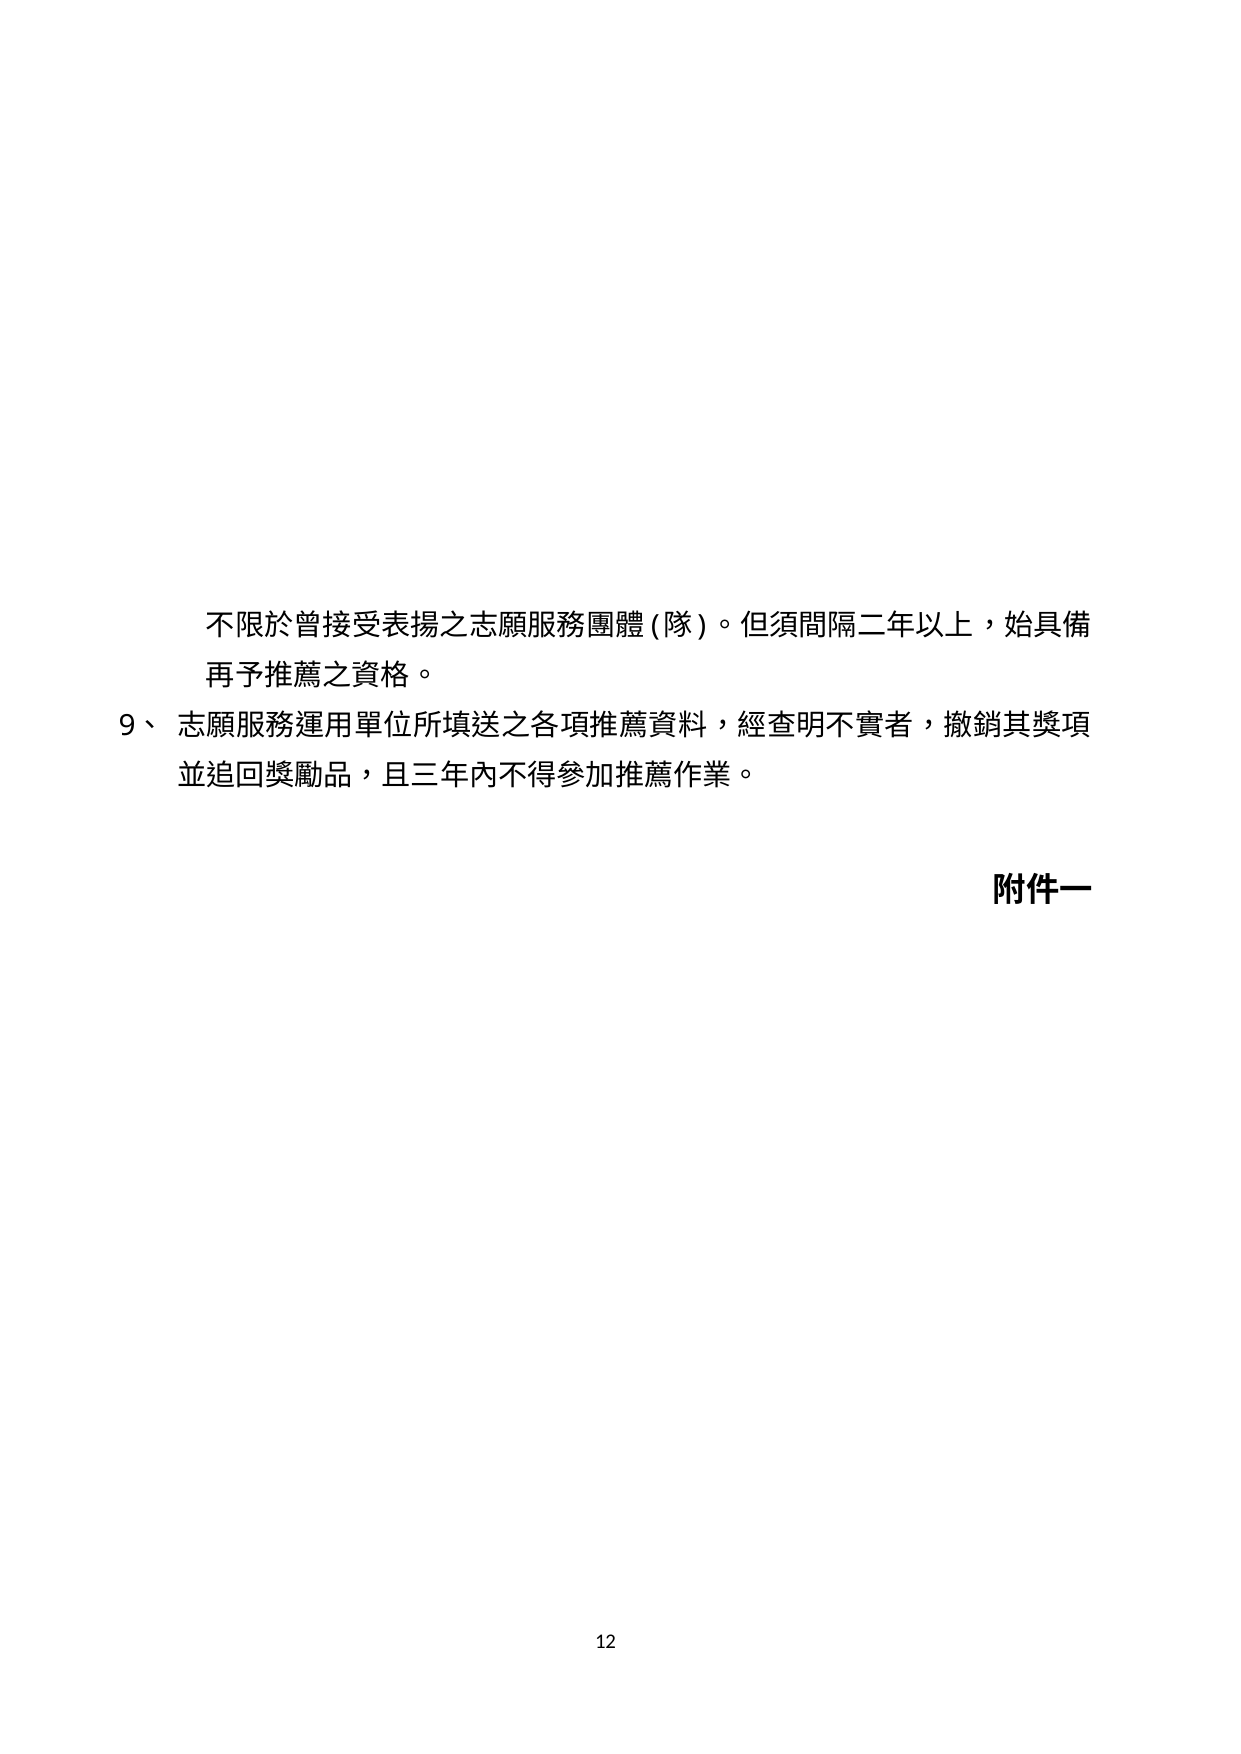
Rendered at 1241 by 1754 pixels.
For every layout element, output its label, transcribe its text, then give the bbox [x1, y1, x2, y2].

text 不限於曾接受表揚之志願服務團體(隊)。但須間隔二年以上，始具備再予推薦之資格。 [206, 595, 1092, 695]
text 附件一 [118, 845, 1092, 908]
list 志願服務運用單位所填送之各項推薦資料，經查明不實者，撤銷其獎項並追回獎勵品，且三年內不得參加推薦作業。 [118, 695, 1092, 795]
